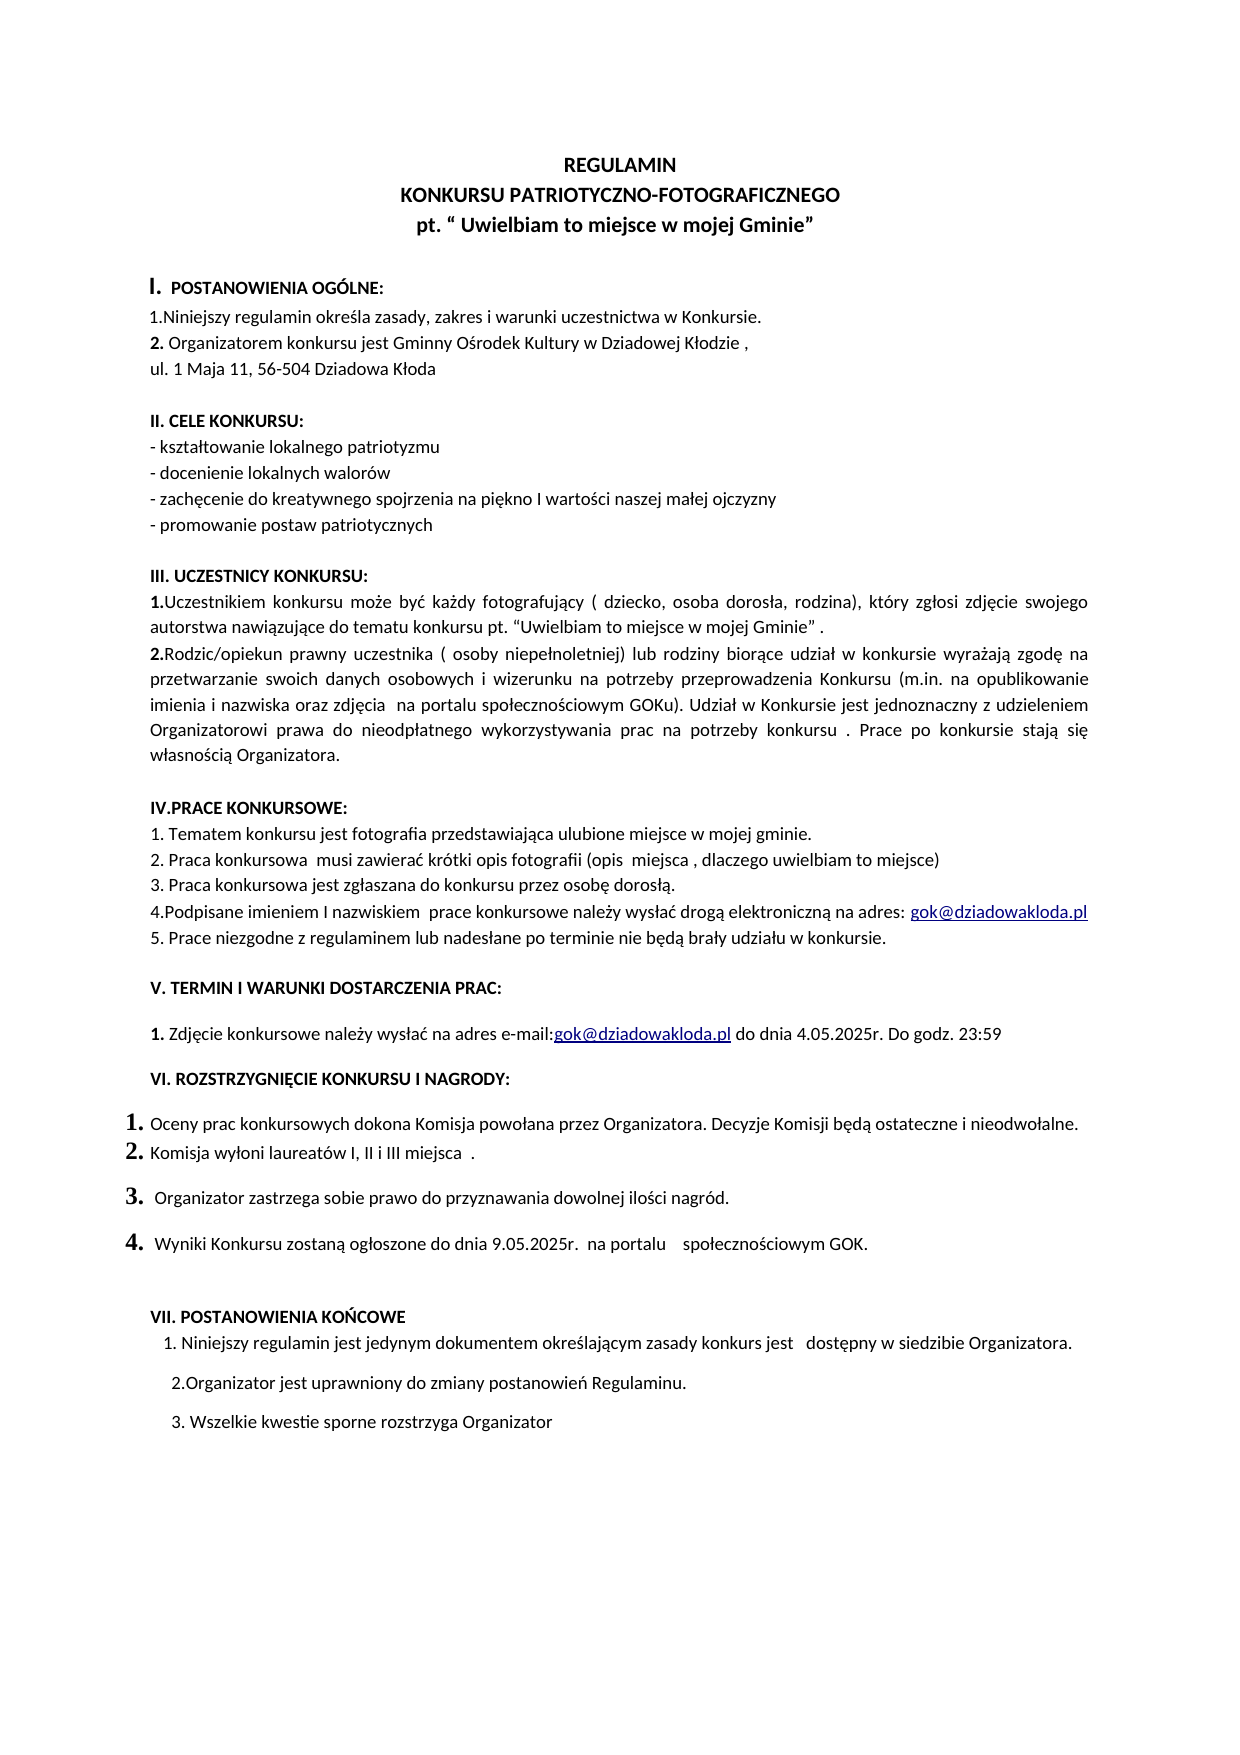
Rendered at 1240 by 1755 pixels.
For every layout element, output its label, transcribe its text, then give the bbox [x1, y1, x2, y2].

list V. TERMIN I WARUNKI DOSTARCZENIA PRAC: 1. Zdjęcie konkursowe należy wysłać na adres e-mail:gok@dziadowakloda.pl do dnia 4.05.2025r. Do godz. 23:59 VI. ROZSTRZYGNIĘCIE KONKURSU I NAGRODY: [150, 953, 1090, 1090]
list Wyniki Konkursu zostaną ogłoszone do dnia 9.05.2025r. na portalu społecznościowym GOK. [125, 1227, 1090, 1255]
text KONKURSU PATRIOTYCZNO-FOTOGRAFICZNEGO pt. “ Uwielbiam to miejsce w mojej Gminie” [150, 181, 1090, 237]
subtitle 5. Prace niezgodne z regulaminem lub nadesłane po terminie nie będą brały udziału w konkursie. [150, 926, 1090, 949]
subtitle 4.Podpisane imieniem I nazwiskiem prace konkursowe należy wysłać drogą elektroniczną na adres: gok@dziadowakloda.pl [150, 900, 1090, 923]
subtitle VII. POSTANOWIENIA KOŃCOWE [109, 1305, 1090, 1328]
list Komisja wyłoni laureatów I, II i III miejsca . [125, 1136, 1090, 1164]
text REGULAMIN [150, 151, 1090, 178]
list Organizator zastrzega sobie prawo do przyznawania dowolnej ilości nagród. [125, 1181, 1090, 1210]
subtitle 2. Praca konkursowa musi zawierać krótki opis fotografii (opis miejsca , dlaczego uwielbiam to miejsce) 3. Praca konkursowa jest zgłaszana do konkursu przez osobę dorosłą. [150, 848, 1090, 896]
text 1.Uczestnikiem konkursu może być każdy fotografujący ( dziecko, osoba dorosła, rodzina), który zgłosi zdjęcie swojego autorstwa nawiązujące do tematu konkursu pt. “Uwielbiam to miejsce w mojej Gminie” . [150, 590, 1090, 638]
text 2.Organizator jest uprawniony do zmiany postanowień Regulaminu. [150, 1371, 1090, 1394]
text - zachęcenie do kreatywnego spojrzenia na piękno I wartości naszej małej ojczyzny [150, 487, 1026, 510]
text - kształtowanie lokalnego patriotyzmu [150, 435, 1026, 458]
subtitle POSTANOWIENIA OGÓLNE: [149, 270, 1090, 301]
text - docenienie lokalnych walorów [150, 461, 1026, 484]
subtitle IV.PRACE KONKURSOWE: 1. Tematem konkursu jest fotografia przedstawiająca ulubione miejsce w mojej gminie. [150, 796, 1090, 844]
text 3. Wszelkie kwestie sporne rozstrzyga Organizator [150, 1411, 1090, 1433]
text - promowanie postaw patriotycznych III. UCZESTNICY KONKURSU: [150, 513, 1026, 587]
text 1.Niniejszy regulamin określa zasady, zakres i warunki uczestnictwa w Konkursie. [149, 305, 1090, 328]
list Oceny prac konkursowych dokona Komisja powołana przez Organizatora. Decyzje Komisji będą ostateczne i nieodwołalne. [125, 1107, 1090, 1136]
text 2. Organizatorem konkursu jest Gminny Ośrodek Kultury w Dziadowej Kłodzie , ul. 1 Maja 11, 56-504 Dziadowa Kłoda [150, 331, 1026, 380]
text 2.Rodzic/opiekun prawny uczestnika ( osoby niepełnoletniej) lub rodziny biorące udział w konkursie wyrażają zgodę na przetwarzanie swoich danych osobowych i wizerunku na potrzeby przeprowadzenia Konkursu (m.in. na opublikowanie imienia i nazwiska oraz zdjęcia na portalu społecznościowym GOKu). Udział w Konkursie jest jednoznaczny z udzieleniem Organizatorowi prawa do nieodpłatnego wykorzystywania prac na potrzeby konkursu . Prace po konkursie stają się własnością Organizatora. [150, 642, 1090, 766]
text II. CELE KONKURSU: [150, 409, 1026, 432]
text 1. Niniejszy regulamin jest jedynym dokumentem określającym zasady konkurs jest dostępny w siedzibie Organizatora. [150, 1331, 1090, 1354]
